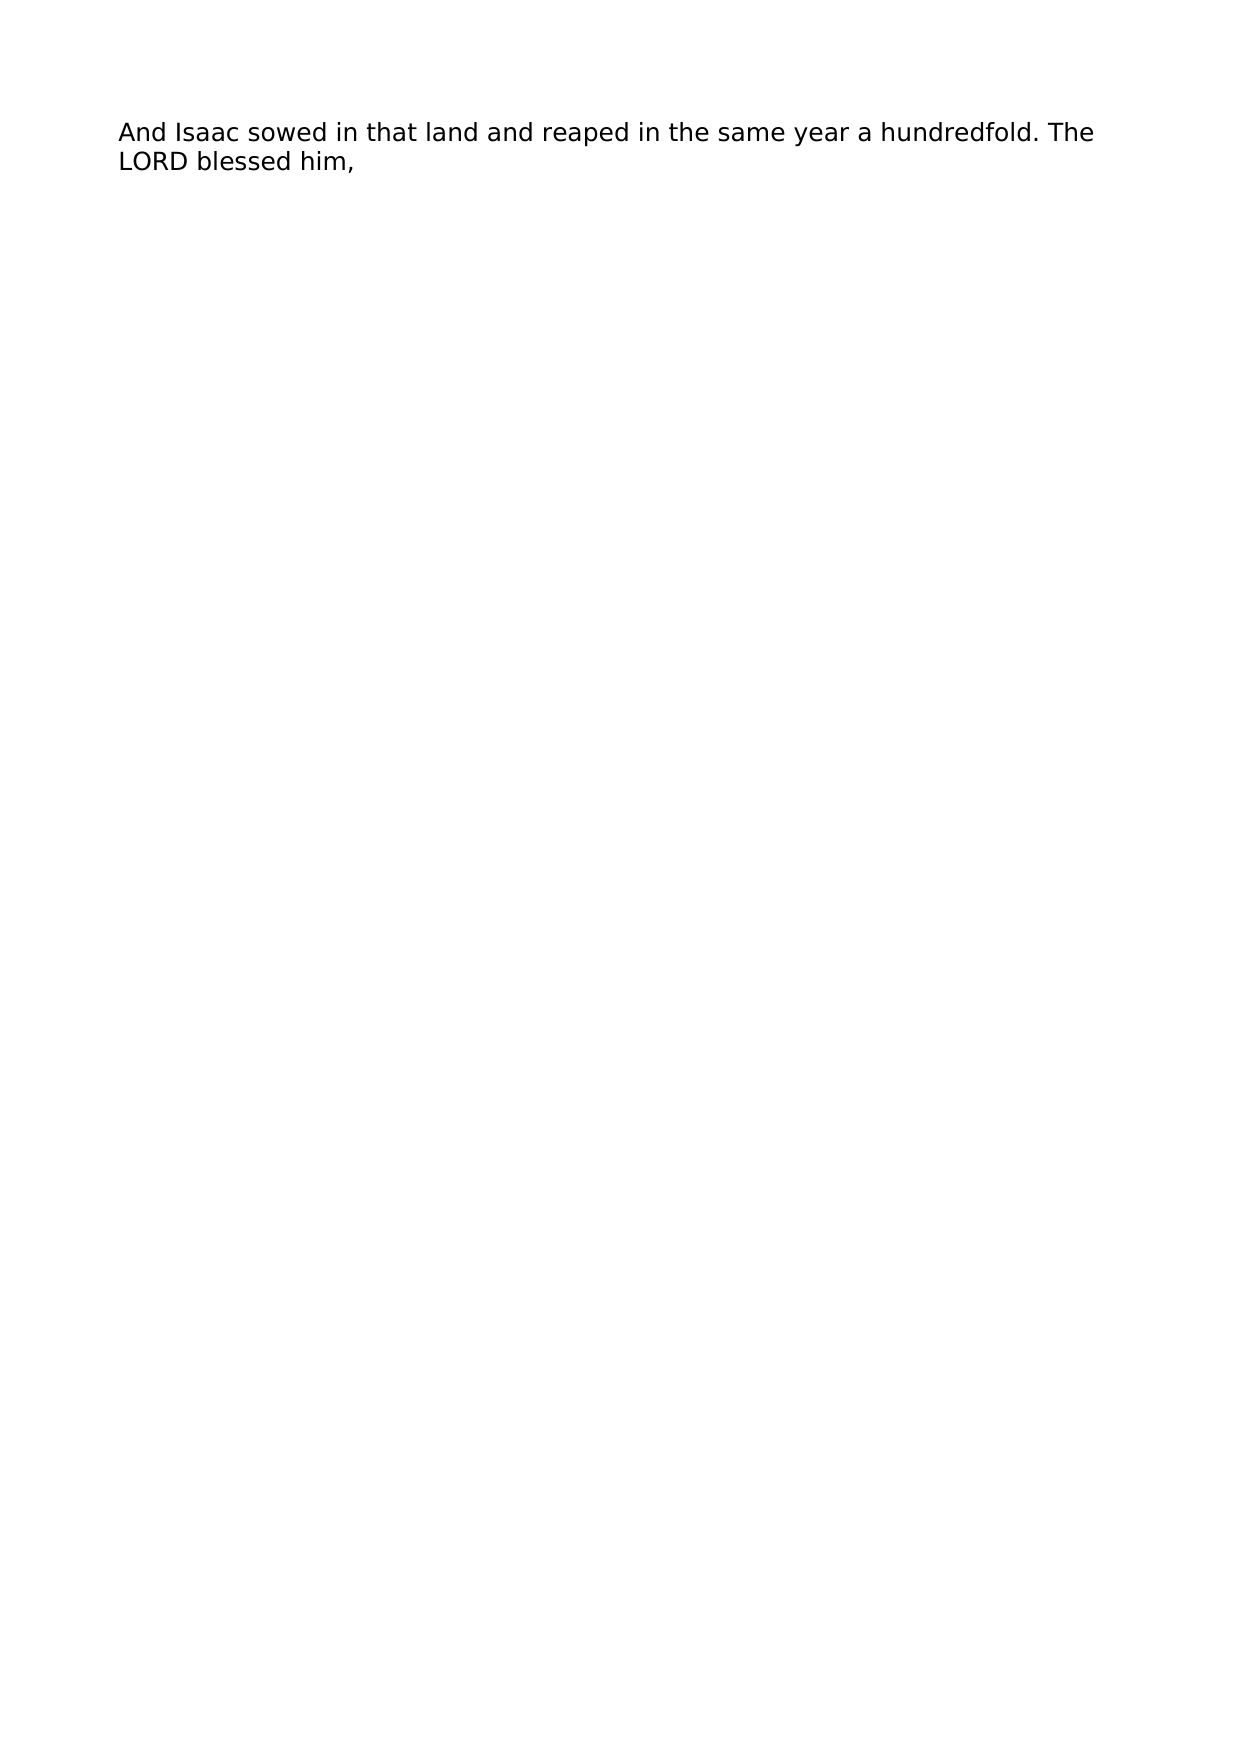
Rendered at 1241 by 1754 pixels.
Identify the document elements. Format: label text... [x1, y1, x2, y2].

text And Isaac sowed in that land and reaped in the same year a hundredfold. The LORD blessed him, [118, 118, 1122, 176]
